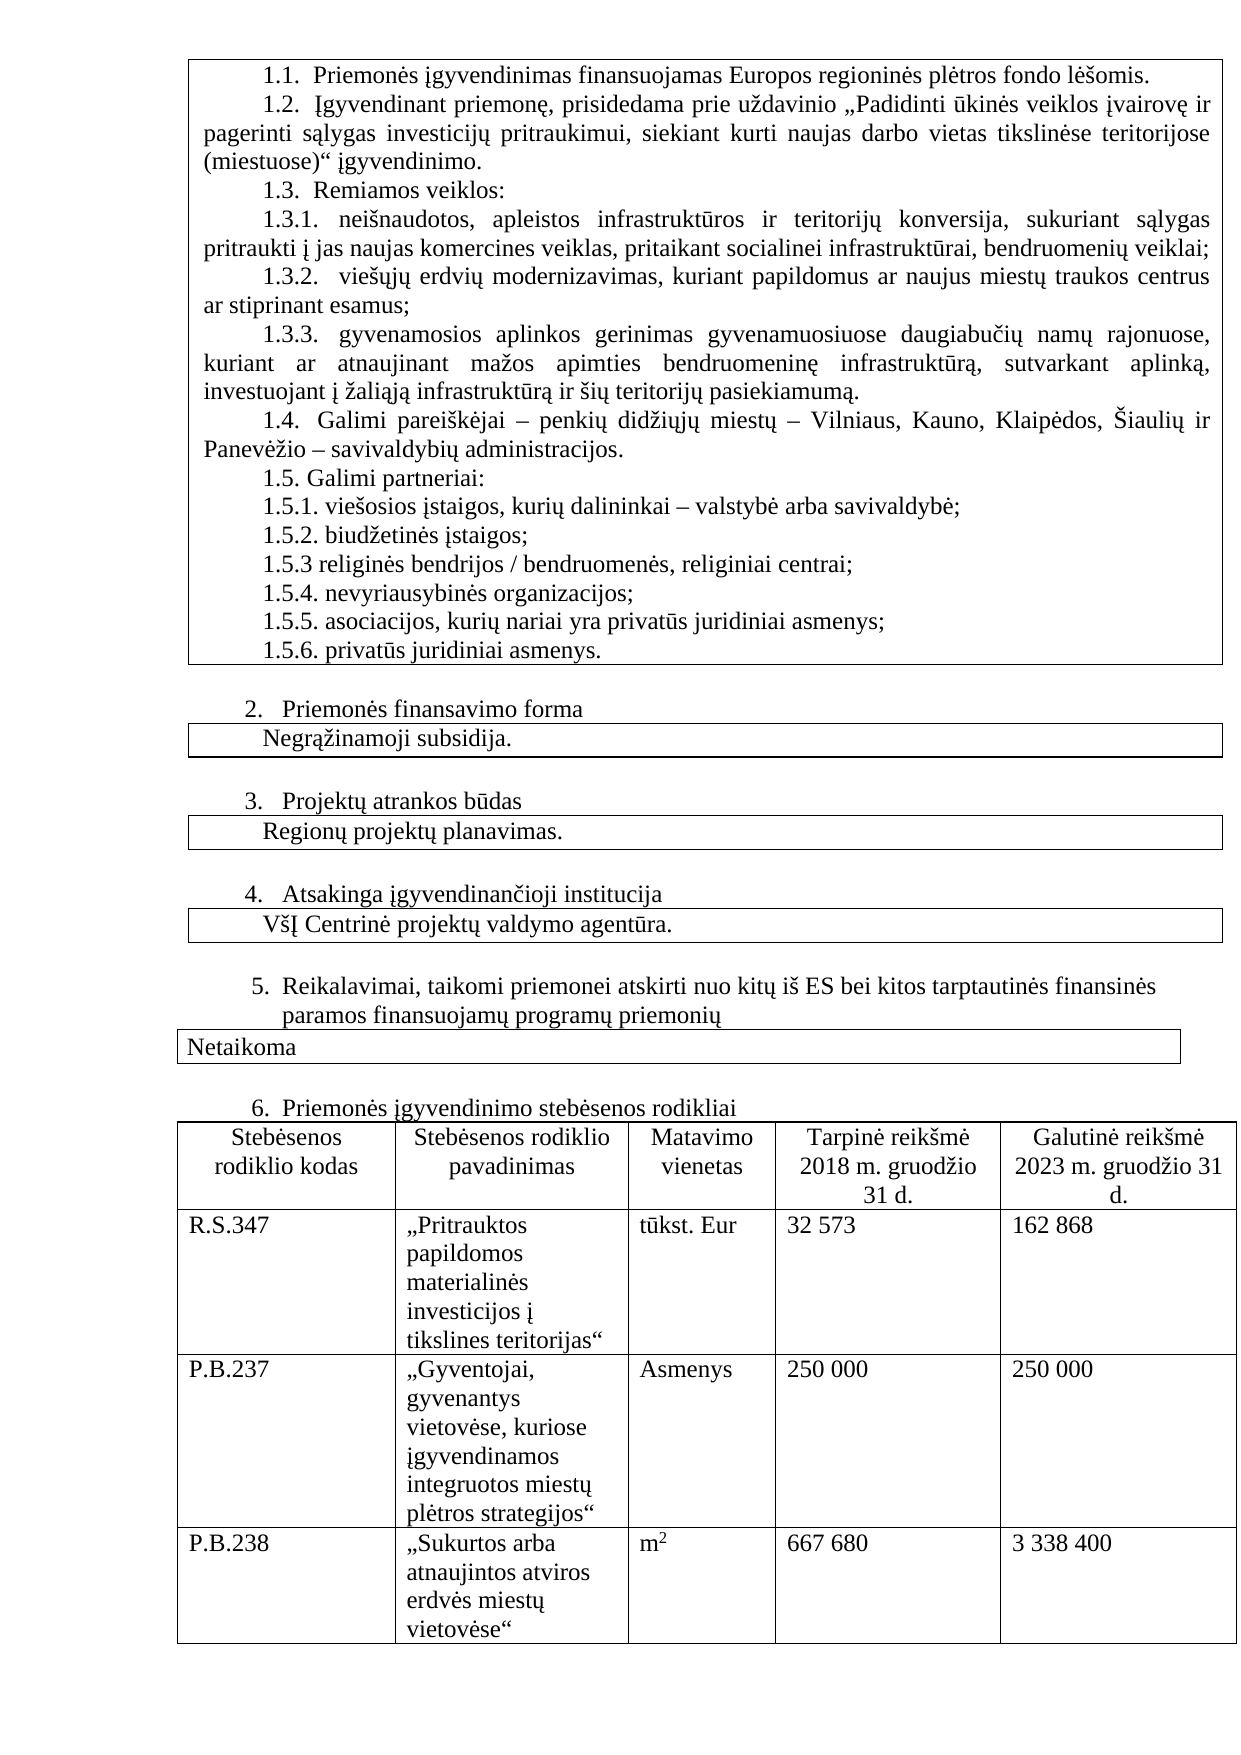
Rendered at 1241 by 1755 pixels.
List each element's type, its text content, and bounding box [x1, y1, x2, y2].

table_cell „Sukurtos arba atnaujintos atviros erdvės miestų vietovėse“ [396, 1528, 628, 1643]
table_header 1.1. Priemonės įgyvendinimas finansuojamas Europos regioninės plėtros fondo lėšomis. [189, 60, 1222, 89]
table_cell 162 868 [1001, 1210, 1236, 1353]
table_cell 667 680 [776, 1528, 1000, 1643]
table_cell P.B.238 [178, 1528, 395, 1643]
table_cell 1.2. Įgyvendinant priemonę, prisidedama prie uždavinio „Padidinti ūkinės veiklos įvairovę ir pagerinti sąlygas investicijų pritraukimui, siekiant kurti naujas darbo vietas tikslinėse teritorijose (miestuose)“ įgyvendinimo. [189, 89, 1222, 175]
table_header Tarpinė reikšmė 2018 m. gruodžio 31 d. [776, 1123, 1000, 1209]
table_header Galutinė reikšmė 2023 m. gruodžio 31 d. [1001, 1123, 1236, 1209]
table_header Regionų projektų planavimas. [189, 816, 1222, 849]
text 3. Projektų atrankos būdas [244, 786, 1181, 815]
table_cell R.S.347 [178, 1210, 395, 1353]
table_cell 3 338 400 [1001, 1528, 1236, 1643]
text 6. Priemonės įgyvendinimo stebėsenos rodikliai [251, 1093, 1181, 1121]
table_header Stebėsenos rodiklio pavadinimas [396, 1123, 628, 1209]
table_cell 1.3. Remiamos veiklos: 1.3.1. neišnaudotos, apleistos infrastruktūros ir teritorijų konversija, sukuriant sąlygas pritraukti į jas naujas komercines veiklas, pritaikant socialinei infrastruktūrai, bendruomenių veiklai; 1.3.2. viešųjų erdvių modernizavimas, kuriant papildomus ar naujus miestų traukos centrus ar stiprinant esamus; 1.3.3. gyvenamosios aplinkos gerinimas gyvenamuosiuose daugiabučių namų rajonuose, kuriant ar atnaujinant mažos apimties bendruomeninę infrastruktūrą, sutvarkant aplinką, investuojant į žaliąją infrastruktūrą ir šių teritorijų pasiekiamumą. [189, 175, 1222, 405]
text Netaikoma [178, 1030, 1180, 1063]
text 2. Priemonės finansavimo forma [244, 694, 1181, 722]
table_header Stebėsenos rodiklio kodas [178, 1123, 395, 1209]
table_cell 250 000 [776, 1355, 1000, 1527]
text 5. Reikalavimai, taikomi priemonei atskirti nuo kitų iš ES bei kitos tarptautinės finansinės paramos finansuojamų programų priemonių [251, 971, 1181, 1029]
table_cell 250 000 [1001, 1355, 1236, 1527]
table_header VšĮ Centrinė projektų valdymo agentūra. [189, 909, 1222, 942]
table_cell „Pritrauktos papildomos materialinės investicijos į tikslines teritorijas“ [396, 1210, 628, 1353]
table_cell „Gyventojai, gyvenantys vietovėse, kuriose įgyvendinamos integruotos miestų plėtros strategijos“ [396, 1355, 628, 1527]
table_cell Asmenys [629, 1355, 775, 1527]
table_cell 32 573 [776, 1210, 1000, 1353]
table_cell 1.4. Galimi pareiškėjai – penkių didžiųjų miestų – Vilniaus, Kauno, Klaipėdos, Šiaulių ir Panevėžio – savivaldybių administracijos. 1.5. Galimi partneriai: 1.5.1. viešosios įstaigos, kurių dalininkai – valstybė arba savivaldybė; 1.5.2. biudžetinės įstaigos; 1.5.3 religinės bendrijos / bendruomenės, religiniai centrai; 1.5.4. nevyriausybinės organizacijos; 1.5.5. asociacijos, kurių nariai yra privatūs juridiniai asmenys; 1.5.6. privatūs juridiniai asmenys. [189, 405, 1222, 664]
text 4. Atsakinga įgyvendinančioji institucija [244, 879, 1181, 908]
table_cell tūkst. Eur [629, 1210, 775, 1353]
table_header Matavimo vienetas [629, 1123, 775, 1209]
table_header Negrąžinamoji subsidija. [189, 724, 1222, 756]
table_cell m2 [629, 1528, 775, 1643]
table_cell P.B.237 [178, 1355, 395, 1527]
